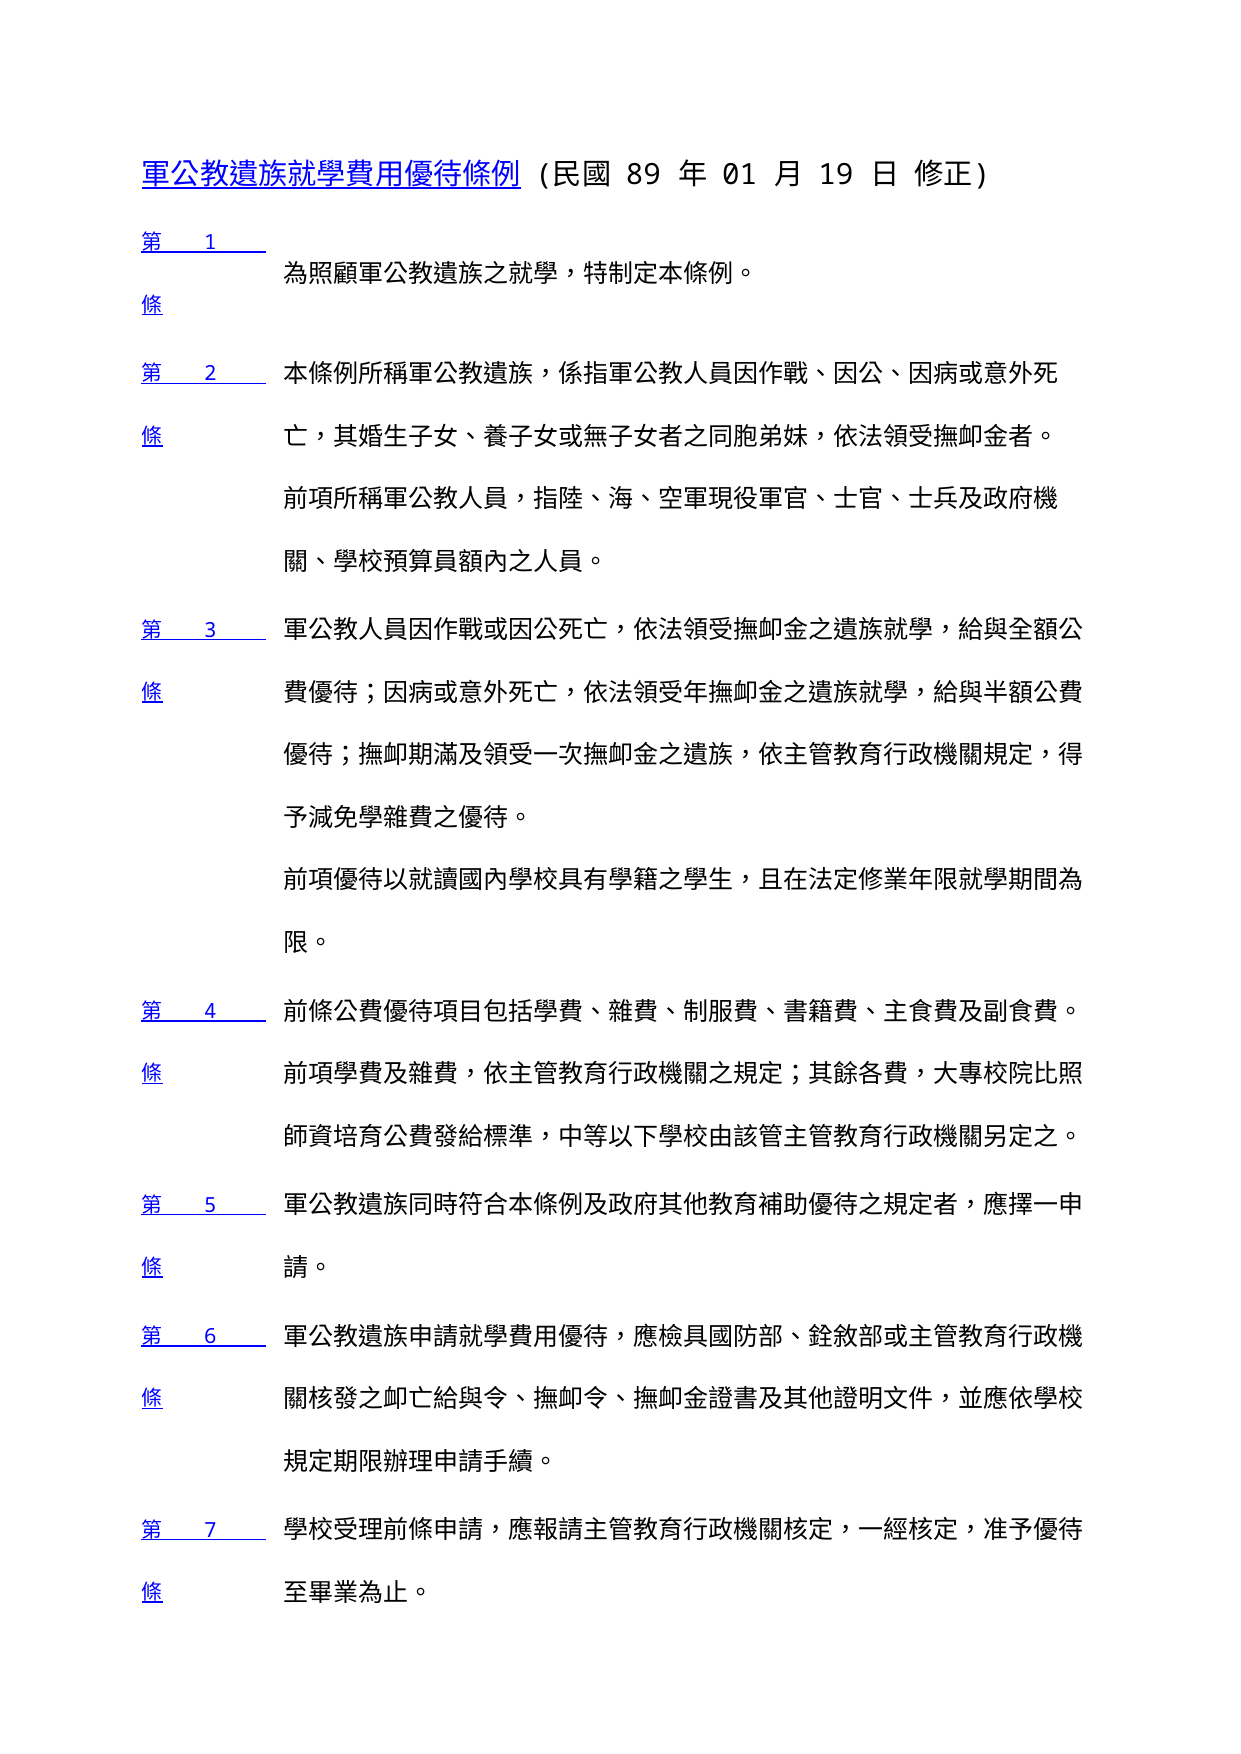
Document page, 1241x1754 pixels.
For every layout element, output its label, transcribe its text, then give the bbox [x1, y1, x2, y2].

table_cell 學校受理前條申請，應報請主管教育行政機關核定，一經核定，准予優待至畢業為止。 [281, 1483, 1102, 1614]
table_cell 第 4 條 [138, 965, 281, 1158]
table_cell 本條例所稱軍公教遺族，係指軍公教人員因作戰、因公、因病或意外死亡，其婚生子女、養子女或無子女者之同胞弟妹，依法領受撫卹金者。 前項所稱軍公教人員，指陸、海、空軍現役軍官、士官、士兵及政府機關、學校預算員額內之人員。 [281, 327, 1102, 583]
table_cell 第 6 條 [138, 1290, 281, 1483]
table_cell 軍公教人員因作戰或因公死亡，依法領受撫卹金之遺族就學，給與全額公費優待；因病或意外死亡，依法領受年撫卹金之遺族就學，給與半額公費優待；撫卹期滿及領受一次撫卹金之遺族，依主管教育行政機關規定，得予減免學雜費之優待。 前項優待以就讀國內學校具有學籍之學生，且在法定修業年限就學期間為限。 [281, 583, 1102, 964]
table_header 軍公教遺族就學費用優待條例 (民國 89 年 01 月 19 日 修正) [138, 127, 1102, 196]
table_cell 第 7 條 [138, 1483, 281, 1614]
table_cell 為照顧軍公教遺族之就學，特制定本條例。 [281, 196, 1102, 327]
table_cell 第 2 條 [138, 327, 281, 583]
table_cell 第 5 條 [138, 1158, 281, 1289]
table_cell 第 1 條 [138, 196, 281, 327]
table_cell 軍公教遺族同時符合本條例及政府其他教育補助優待之規定者，應擇一申請。 [281, 1158, 1102, 1289]
table_cell 第 3 條 [138, 583, 281, 964]
table_cell 軍公教遺族申請就學費用優待，應檢具國防部、銓敘部或主管教育行政機關核發之卹亡給與令、撫卹令、撫卹金證書及其他證明文件，並應依學校規定期限辦理申請手續。 [281, 1290, 1102, 1483]
table_cell 前條公費優待項目包括學費、雜費、制服費、書籍費、主食費及副食費。 前項學費及雜費，依主管教育行政機關之規定；其餘各費，大專校院比照師資培育公費發給標準，中等以下學校由該管主管教育行政機關另定之。 [281, 965, 1102, 1158]
